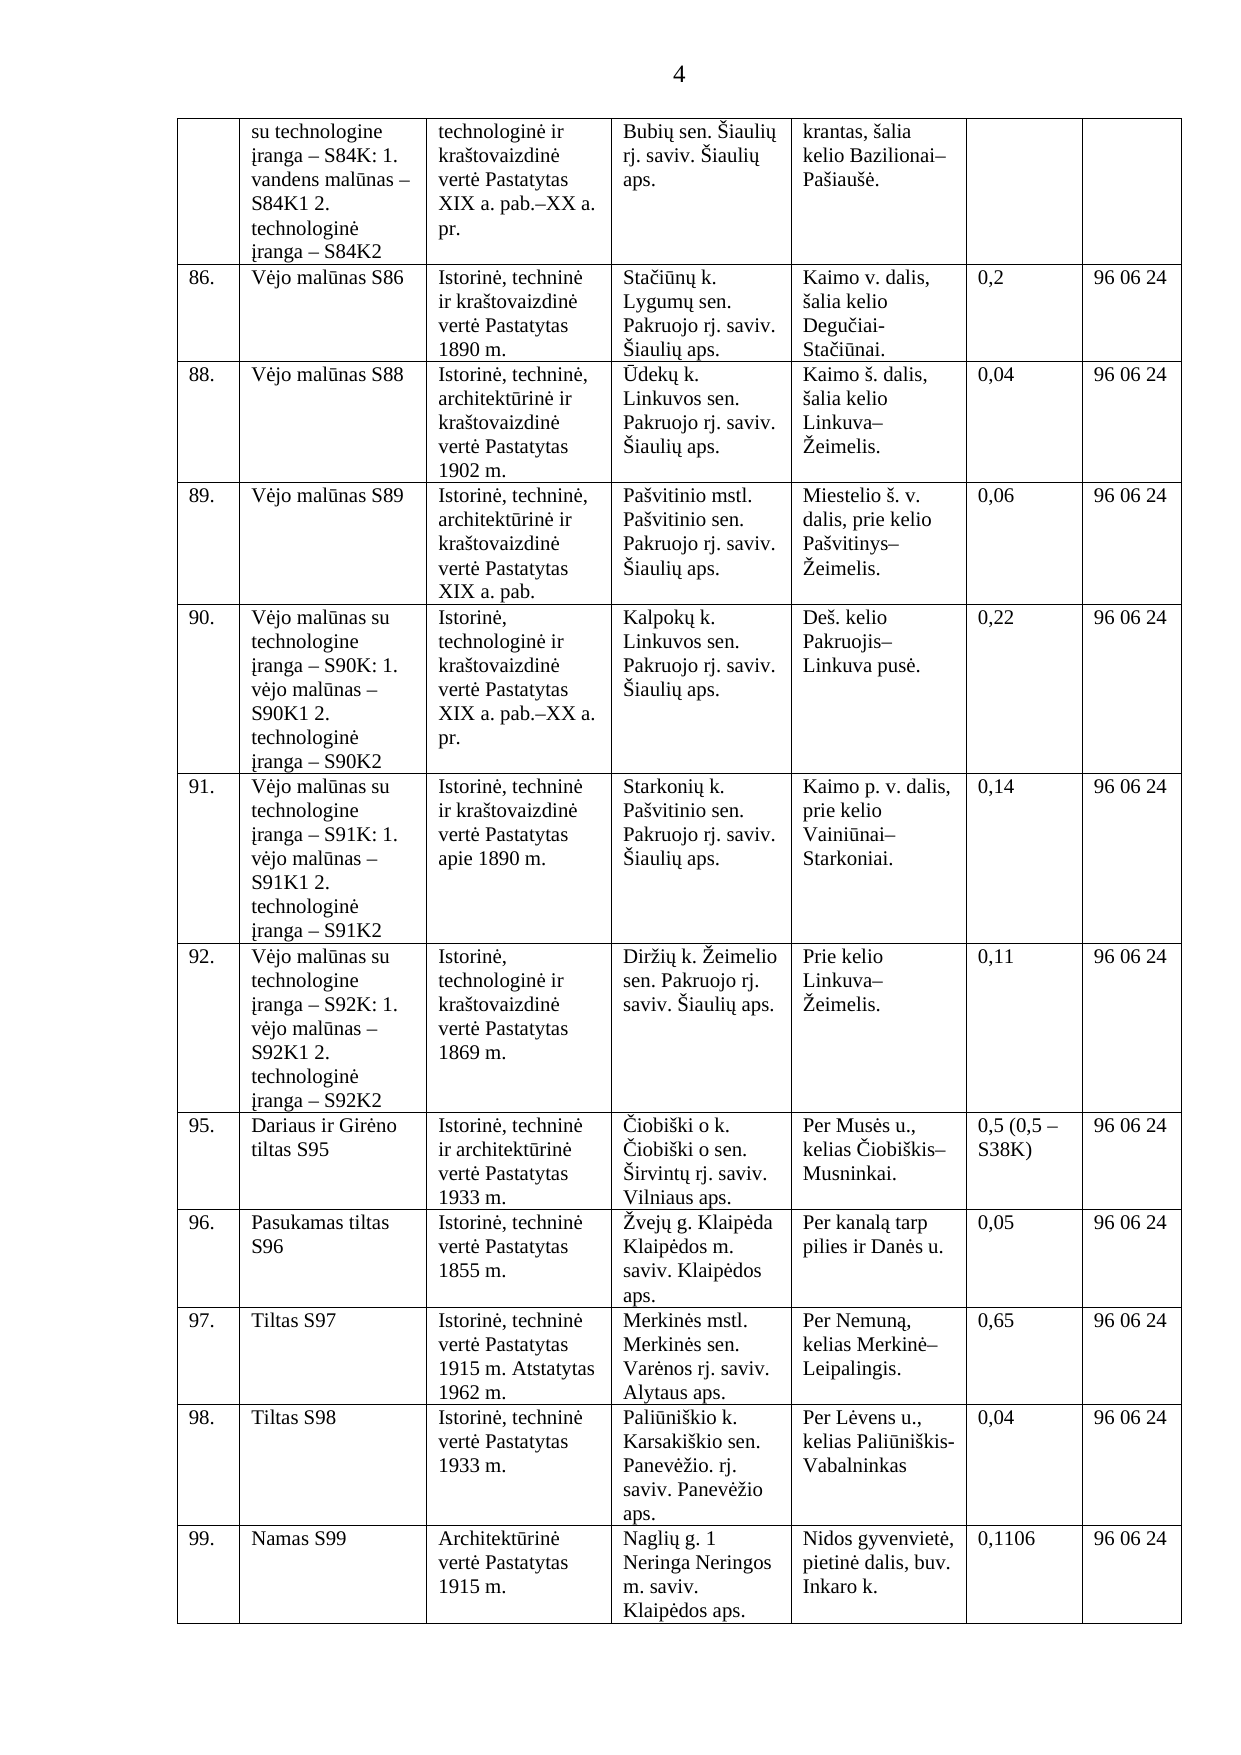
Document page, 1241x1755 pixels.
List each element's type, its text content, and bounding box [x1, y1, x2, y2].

table_cell Stačiūnų k. Lygumų sen. Pakruojo rj. saviv. Šiaulių aps. [612, 265, 791, 361]
table_cell 86. [178, 265, 239, 361]
table_cell 0,04 [967, 1405, 1082, 1525]
table_cell Istorinė, techninė ir kraštovaizdinė vertė Pastatytas apie 1890 m. [427, 774, 611, 942]
table_cell Kalpokų k. Linkuvos sen. Pakruojo rj. saviv. Šiaulių aps. [612, 605, 791, 773]
table_cell technologinė ir kraštovaizdinė vertė Pastatytas XIX a. pab.–XX a. pr. [427, 119, 611, 263]
table_cell Pašvitinio mstl. Pašvitinio sen. Pakruojo rj. saviv. Šiaulių aps. [612, 483, 791, 603]
table_cell Deš. kelio Pakruojis–Linkuva pusė. [792, 605, 966, 773]
table_cell Kaimo š. dalis, šalia kelio Linkuva–Žeimelis. [792, 362, 966, 482]
table_cell Vėjo malūnas su technologine įranga – S91K: 1. vėjo malūnas – S91K1 2. technologinė įranga – S91K2 [240, 774, 426, 942]
table_cell 92. [178, 944, 239, 1112]
table_cell Vėjo malūnas S89 [240, 483, 426, 603]
table_cell Istorinė, techninė ir architektūrinė vertė Pastatytas 1933 m. [427, 1113, 611, 1209]
table_cell Per Nemuną, kelias Merkinė–Leipalingis. [792, 1308, 966, 1404]
table_cell 96 06 24 [1083, 265, 1181, 361]
table_cell Kaimo v. dalis, šalia kelio Degučiai- Stačiūnai. [792, 265, 966, 361]
table_cell Bubių sen. Šiaulių rj. saviv. Šiaulių aps. [612, 119, 791, 263]
table_cell Istorinė, technologinė ir kraštovaizdinė vertė Pastatytas XIX a. pab.–XX a. pr. [427, 605, 611, 773]
table_cell Merkinės mstl. Merkinės sen. Varėnos rj. saviv. Alytaus aps. [612, 1308, 791, 1404]
table_cell Starkonių k. Pašvitinio sen. Pakruojo rj. saviv. Šiaulių aps. [612, 774, 791, 942]
table_cell 96 06 24 [1083, 1308, 1181, 1404]
table_cell 96 06 24 [1083, 483, 1181, 603]
table_cell 0,2 [967, 265, 1082, 361]
table_cell Istorinė, techninė, architektūrinė ir kraštovaizdinė vertė Pastatytas XIX a. pab. [427, 483, 611, 603]
table_cell 96 06 24 [1083, 605, 1181, 773]
table_cell 96. [178, 1210, 239, 1307]
table_cell 96 06 24 [1083, 362, 1181, 482]
table_cell Kaimo p. v. dalis, prie kelio Vainiūnai–Starkoniai. [792, 774, 966, 942]
table_cell krantas, šalia kelio Bazilionai–Pašiaušė. [792, 119, 966, 263]
table_cell 0,05 [967, 1210, 1082, 1307]
table_cell Istorinė, techninė, architektūrinė ir kraštovaizdinė vertė Pastatytas 1902 m. [427, 362, 611, 482]
table_cell 88. [178, 362, 239, 482]
table_cell Ūdekų k. Linkuvos sen. Pakruojo rj. saviv. Šiaulių aps. [612, 362, 791, 482]
table_cell 91. [178, 774, 239, 942]
table_cell Istorinė, techninė ir kraštovaizdinė vertė Pastatytas 1890 m. [427, 265, 611, 361]
table_cell 97. [178, 1308, 239, 1404]
table_cell Vėjo malūnas su technologine įranga – S90K: 1. vėjo malūnas – S90K1 2. technologinė įranga – S90K2 [240, 605, 426, 773]
table_cell Vėjo malūnas S88 [240, 362, 426, 482]
table_cell 0,65 [967, 1308, 1082, 1404]
table_cell 95. [178, 1113, 239, 1209]
table_cell 0,1106 [967, 1526, 1082, 1622]
table_cell 0,5 (0,5 – S38K) [967, 1113, 1082, 1209]
table_cell Žvejų g. Klaipėda Klaipėdos m. saviv. Klaipėdos aps. [612, 1210, 791, 1307]
table_cell Per Musės u., kelias Čiobiškis–Musninkai. [792, 1113, 966, 1209]
table_cell Per kanalą tarp pilies ir Danės u. [792, 1210, 966, 1307]
table_cell 96 06 24 [1083, 1113, 1181, 1209]
table_cell Vėjo malūnas S86 [240, 265, 426, 361]
table_cell Pasukamas tiltas S96 [240, 1210, 426, 1307]
table_cell Istorinė, techninė vertė Pastatytas 1915 m. Atstatytas 1962 m. [427, 1308, 611, 1404]
table_cell 96 06 24 [1083, 944, 1181, 1112]
table_cell 0,14 [967, 774, 1082, 942]
table_cell Miestelio š. v. dalis, prie kelio Pašvitinys–Žeimelis. [792, 483, 966, 603]
table_cell Istorinė, techninė vertė Pastatytas 1933 m. [427, 1405, 611, 1525]
table_cell 0,11 [967, 944, 1082, 1112]
table_cell Dariaus ir Girėno tiltas S95 [240, 1113, 426, 1209]
table_cell 0,04 [967, 362, 1082, 482]
table_cell Architektūrinė vertė Pastatytas 1915 m. [427, 1526, 611, 1622]
table_cell 96 06 24 [1083, 774, 1181, 942]
table_cell [1083, 119, 1181, 263]
table_cell Tiltas S97 [240, 1308, 426, 1404]
table_cell 89. [178, 483, 239, 603]
table_cell su technologine įranga – S84K: 1. vandens malūnas – S84K1 2. technologinė įranga – S84K2 [240, 119, 426, 263]
table_cell Prie kelio Linkuva–Žeimelis. [792, 944, 966, 1112]
table_cell Namas S99 [240, 1526, 426, 1622]
table_cell Istorinė, techninė vertė Pastatytas 1855 m. [427, 1210, 611, 1307]
table_cell [178, 119, 239, 263]
table_cell 96 06 24 [1083, 1526, 1181, 1622]
table_cell 98. [178, 1405, 239, 1525]
table_cell Vėjo malūnas su technologine įranga – S92K: 1. vėjo malūnas – S92K1 2. technologinė įranga – S92K2 [240, 944, 426, 1112]
table_cell [967, 119, 1082, 263]
table_cell 0,22 [967, 605, 1082, 773]
table_cell Istorinė, technologinė ir kraštovaizdinė vertė Pastatytas 1869 m. [427, 944, 611, 1112]
table_cell 96 06 24 [1083, 1405, 1181, 1525]
table_cell 90. [178, 605, 239, 773]
table_cell Tiltas S98 [240, 1405, 426, 1525]
table_cell 96 06 24 [1083, 1210, 1181, 1307]
table_cell 99. [178, 1526, 239, 1622]
table_cell Paliūniškio k. Karsakiškio sen. Panevėžio. rj. saviv. Panevėžio aps. [612, 1405, 791, 1525]
table_cell Per Lėvens u., kelias Paliūniškis- Vabalninkas [792, 1405, 966, 1525]
table_cell Čiobiški o k. Čiobiški o sen. Širvintų rj. saviv. Vilniaus aps. [612, 1113, 791, 1209]
table_cell Naglių g. 1 Neringa Neringos m. saviv. Klaipėdos aps. [612, 1526, 791, 1622]
table_cell Diržių k. Žeimelio sen. Pakruojo rj. saviv. Šiaulių aps. [612, 944, 791, 1112]
table_cell 0,06 [967, 483, 1082, 603]
table_cell Nidos gyvenvietė, pietinė dalis, buv. Inkaro k. [792, 1526, 966, 1622]
